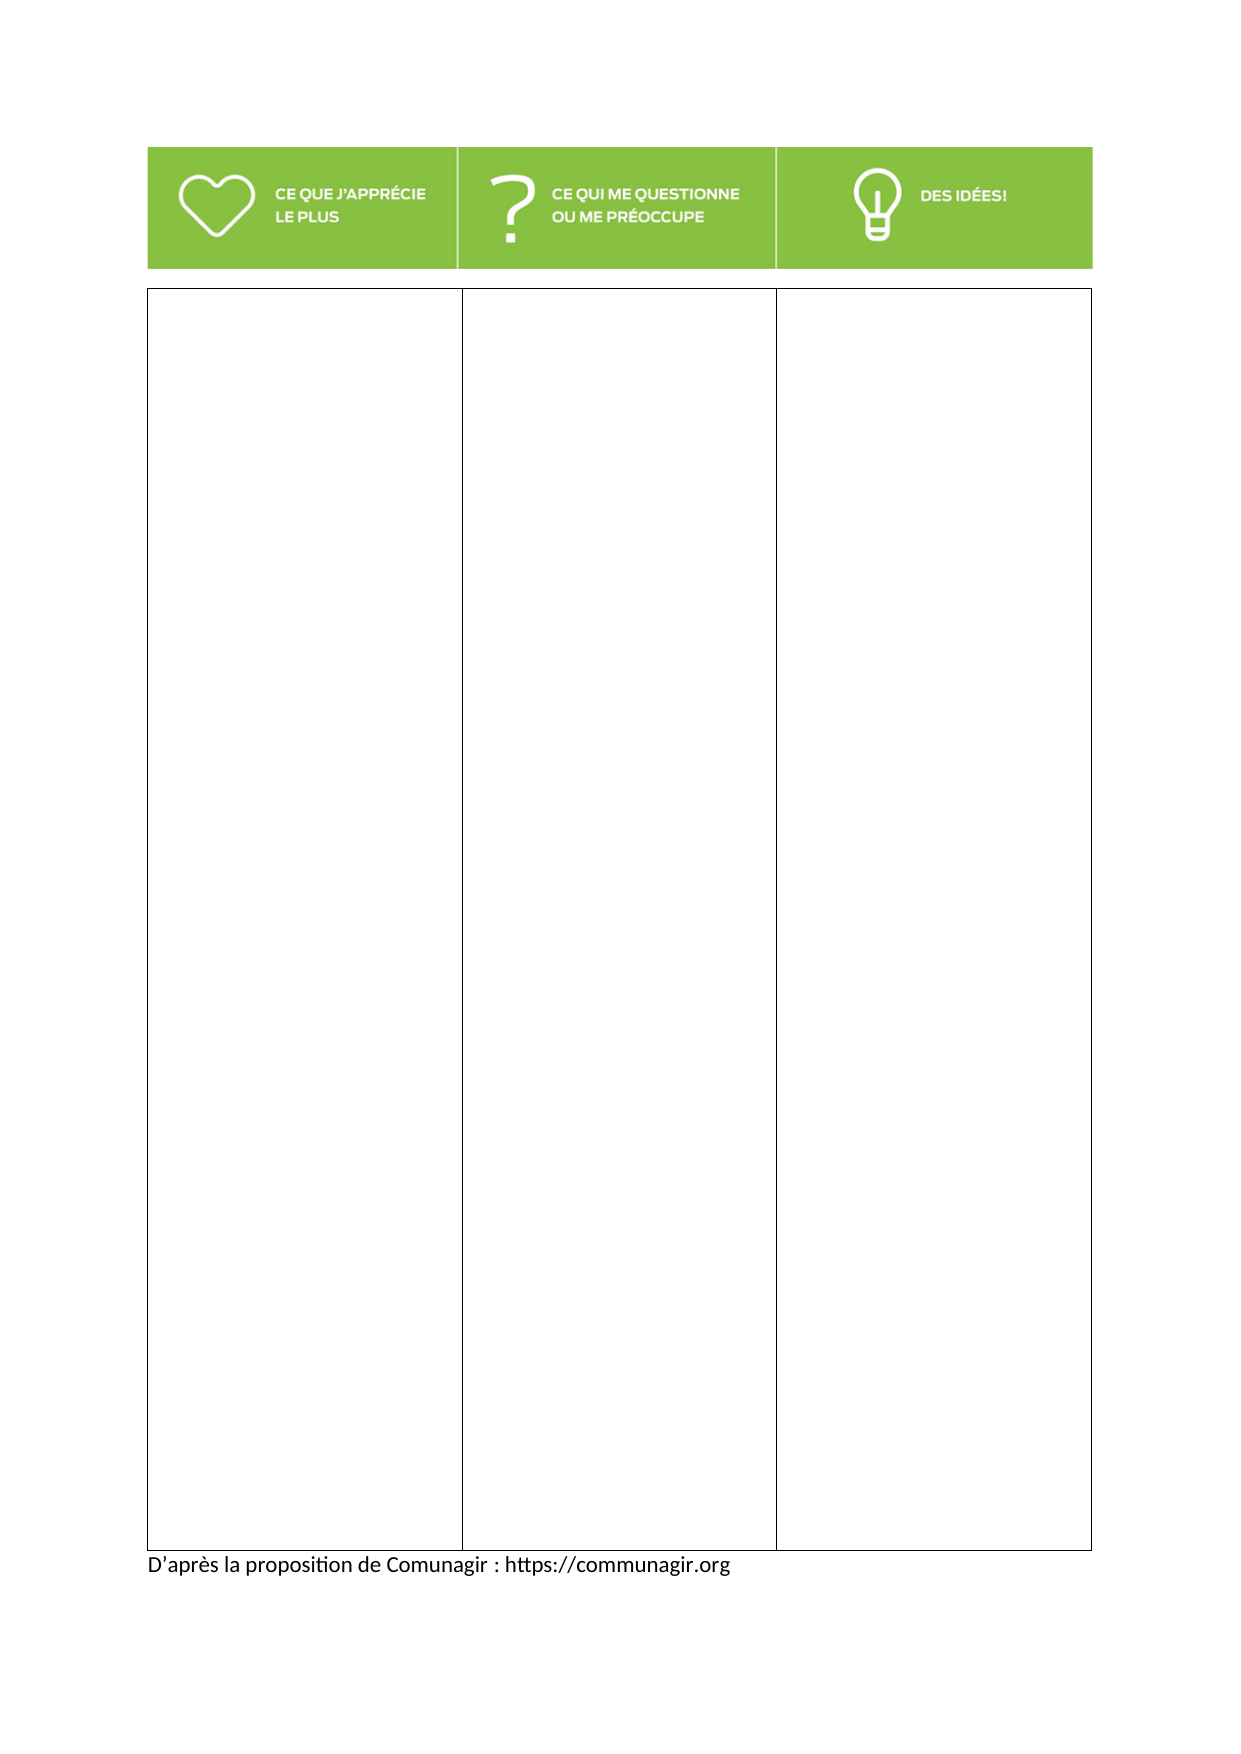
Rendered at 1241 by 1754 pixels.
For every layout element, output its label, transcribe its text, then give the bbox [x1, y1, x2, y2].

text D’après la proposition de Comunagir : https://communagir.org [148, 1551, 1093, 1579]
table_header [463, 289, 776, 1549]
table_header [148, 289, 462, 1549]
table_header [777, 289, 1091, 1549]
